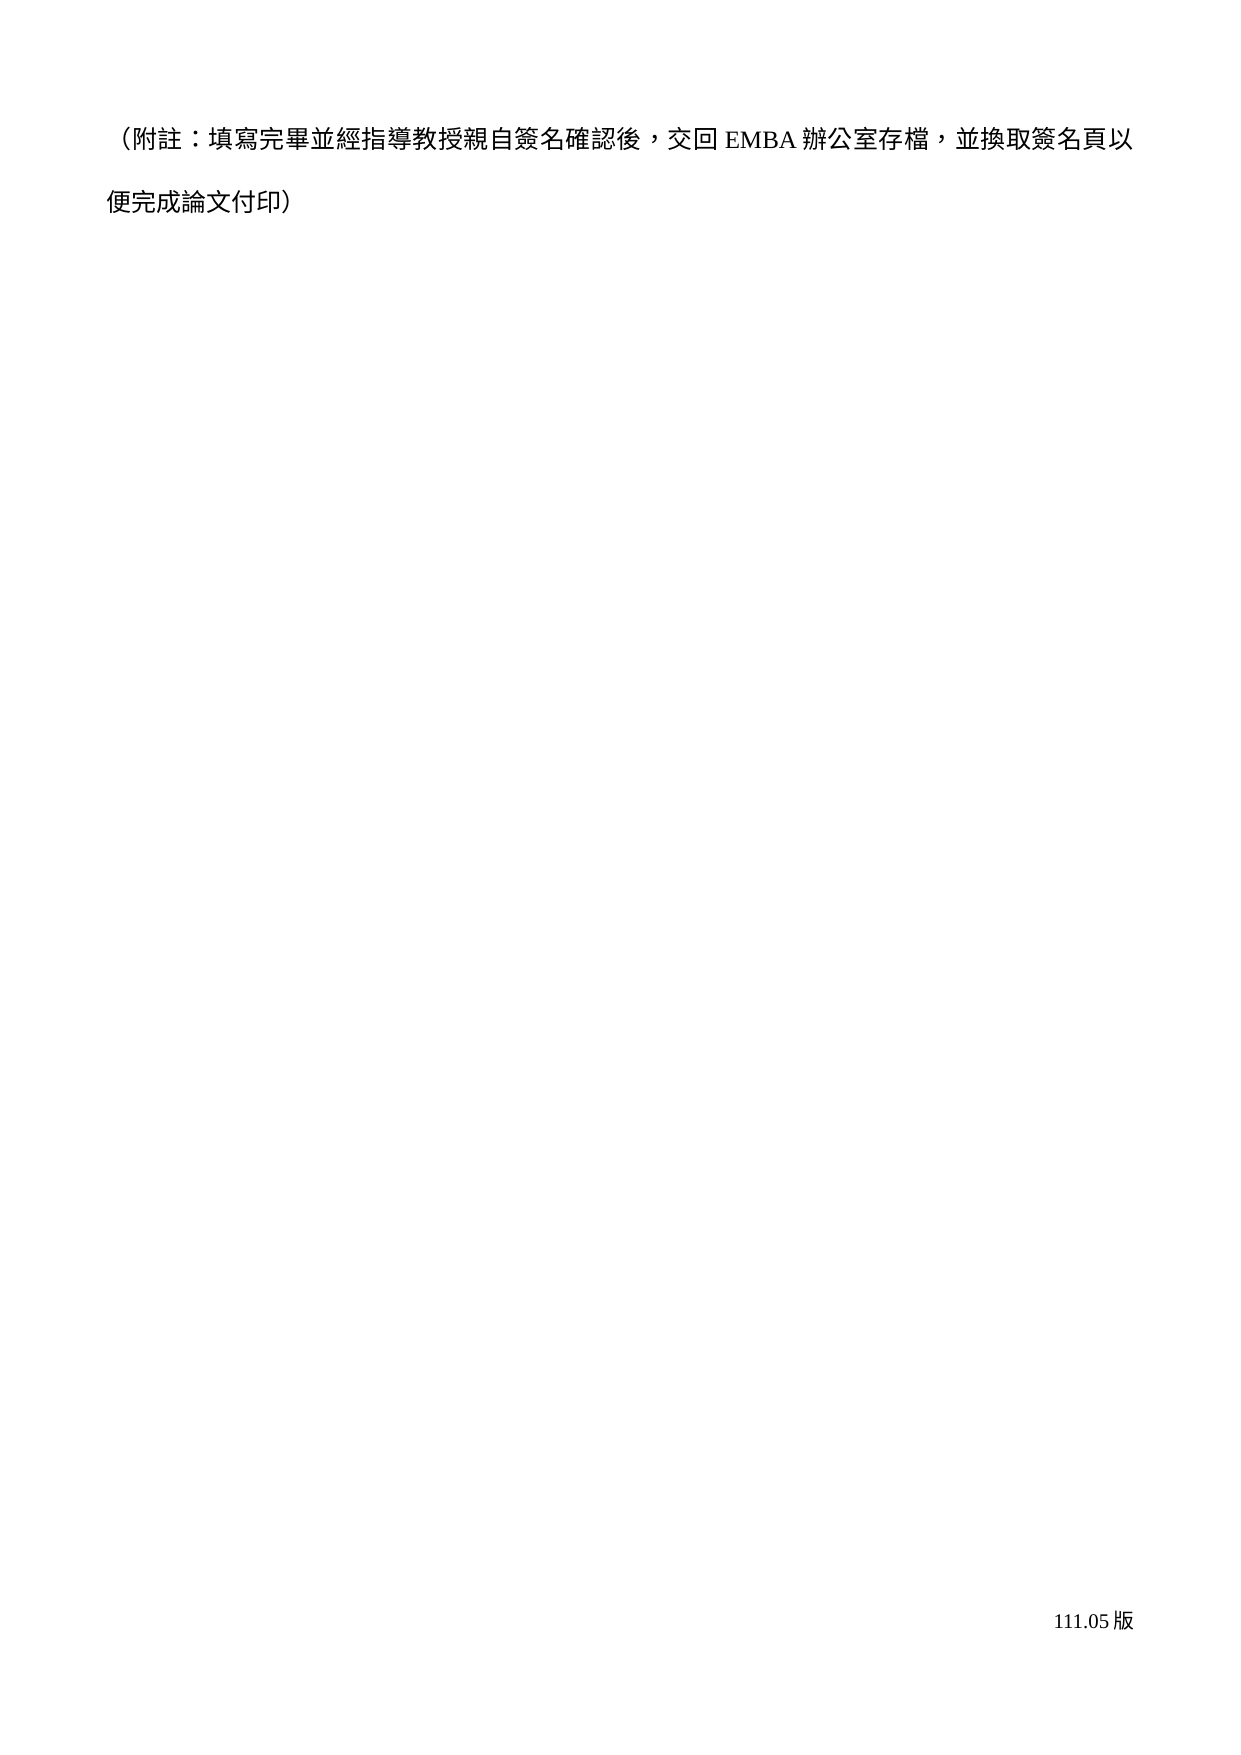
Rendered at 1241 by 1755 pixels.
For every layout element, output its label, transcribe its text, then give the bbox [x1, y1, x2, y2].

text （附註：填寫完畢並經指導教授親自簽名確認後，交回EMBA辦公室存檔，並換取簽名頁以便完成論文付印） [106, 96, 1134, 221]
